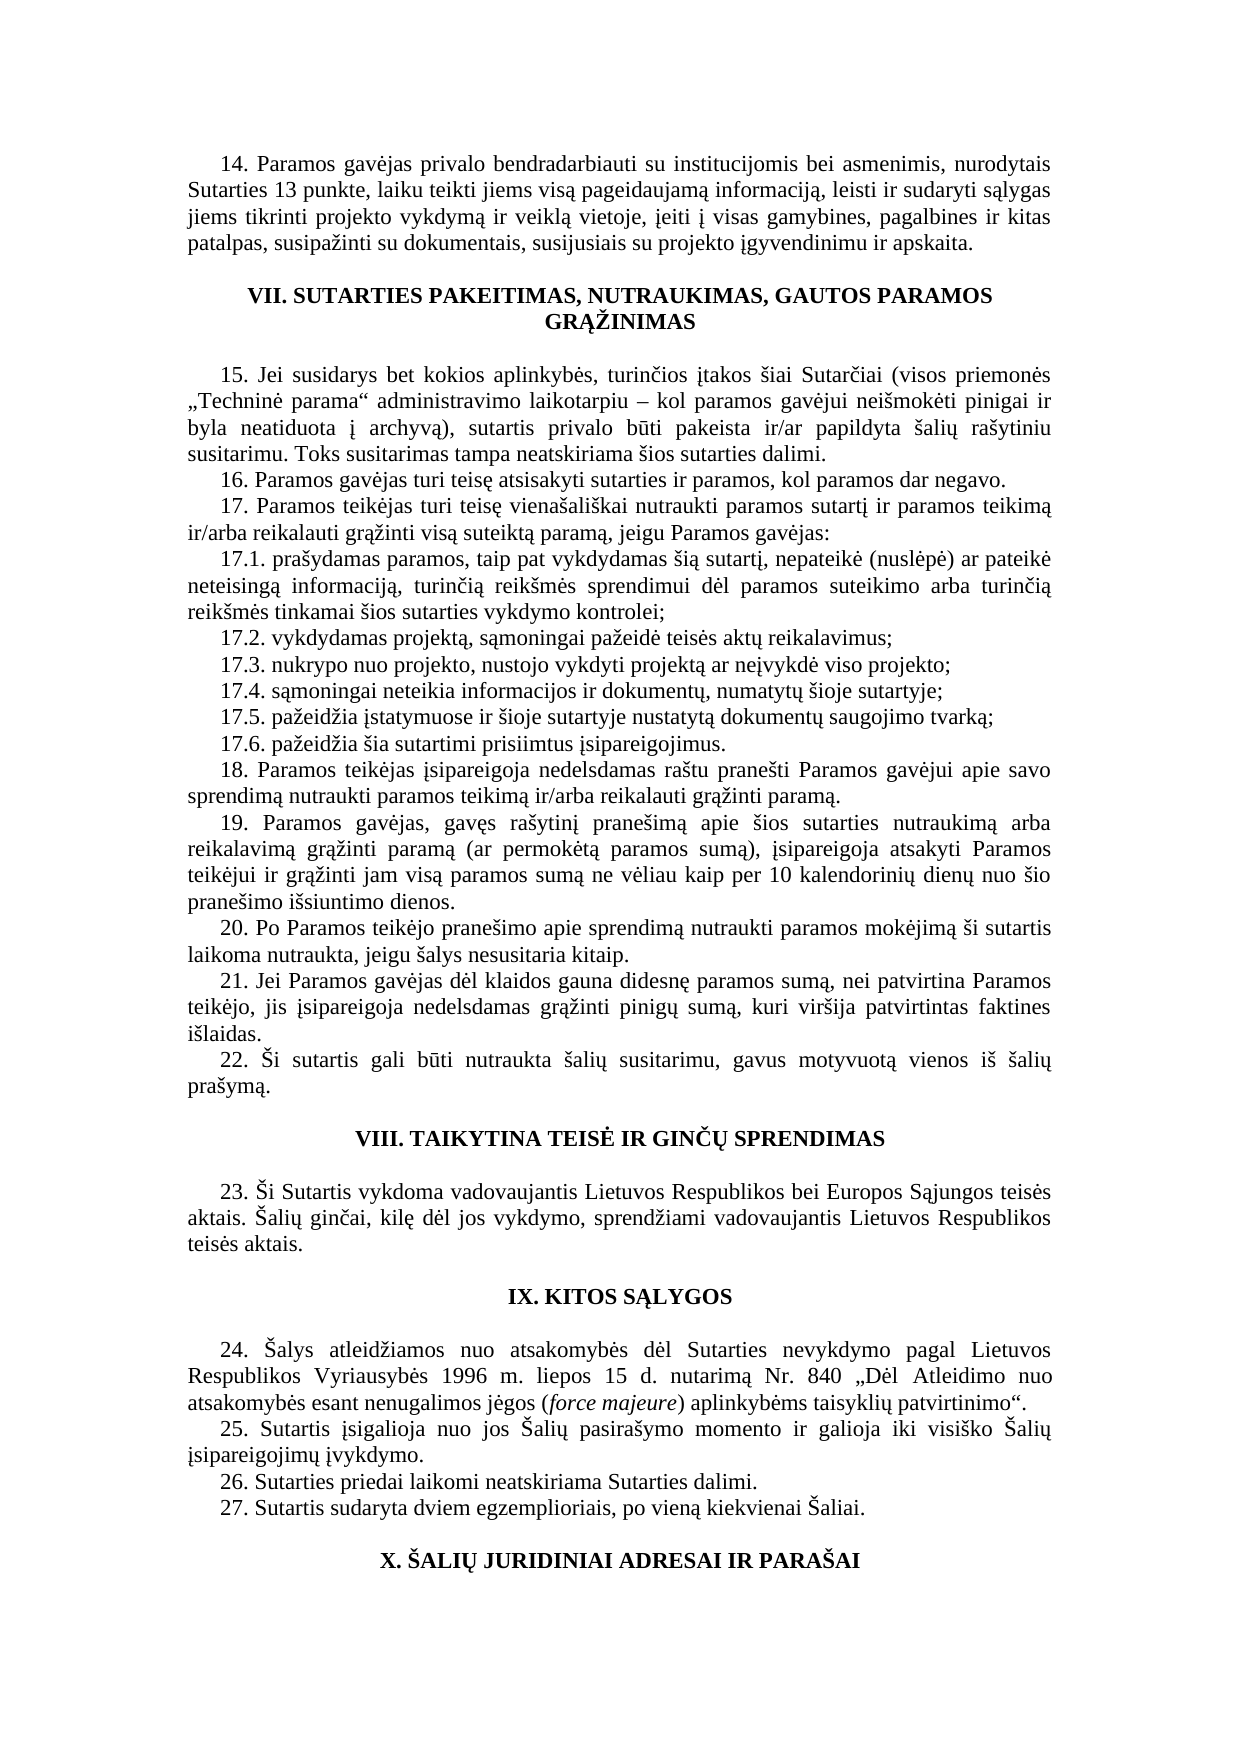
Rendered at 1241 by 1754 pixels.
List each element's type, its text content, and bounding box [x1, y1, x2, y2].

text 17.4. sąmoningai neteikia informacijos ir dokumentų, numatytų šioje sutartyje; [187, 677, 1053, 703]
text 19. Paramos gavėjas, gavęs rašytinį pranešimą apie šios sutarties nutraukimą arba reikalavimą grąžinti paramą (ar permokėtą paramos sumą), įsipareigoja atsakyti Paramos teikėjui ir grąžinti jam visą paramos sumą ne vėliau kaip per 10 kalendorinių dienų nuo šio pranešimo išsiuntimo dienos. [187, 809, 1053, 914]
text 20. Po Paramos teikėjo pranešimo apie sprendimą nutraukti paramos mokėjimą ši sutartis laikoma nutraukta, jeigu šalys nesusitaria kitaip. [187, 914, 1053, 967]
text 17.3. nukrypo nuo projekto, nustojo vykdyti projektą ar neįvykdė viso projekto; [187, 651, 1053, 677]
text 17.1. prašydamas paramos, taip pat vykdydamas šią sutartį, nepateikė (nuslėpė) ar pateikė neteisingą informaciją, turinčią reikšmės sprendimui dėl paramos suteikimo arba turinčią reikšmės tinkamai šios sutarties vykdymo kontrolei; [187, 545, 1053, 624]
text 22. Ši sutartis gali būti nutraukta šalių susitarimu, gavus motyvuotą vienos iš šalių prašymą. [187, 1046, 1053, 1099]
text 17.2. vykdydamas projektą, sąmoningai pažeidė teisės aktų reikalavimus; [187, 624, 1053, 651]
text 23. Ši Sutartis vykdoma vadovaujantis Lietuvos Respublikos bei Europos Sąjungos teisės aktais. Šalių ginčai, kilę dėl jos vykdymo, sprendžiami vadovaujantis Lietuvos Respublikos teisės aktais. [187, 1178, 1053, 1257]
text 17.6. pažeidžia šia sutartimi prisiimtus įsipareigojimus. [187, 730, 1053, 756]
text 16. Paramos gavėjas turi teisę atsisakyti sutarties ir paramos, kol paramos dar negavo. [187, 466, 1053, 493]
text 25. Sutartis įsigalioja nuo jos Šalių pasirašymo momento ir galioja iki visiško Šalių įsipareigojimų įvykdymo. [187, 1415, 1053, 1468]
text 14. Paramos gavėjas privalo bendradarbiauti su institucijomis bei asmenimis, nurodytais Sutarties 13 punkte, laiku teikti jiems visą pageidaujamą informaciją, leisti ir sudaryti sąlygas jiems tikrinti projekto vykdymą ir veiklą vietoje, įeiti į visas gamybines, pagalbines ir kitas patalpas, susipažinti su dokumentais, susijusiais su projekto įgyvendinimu ir apskaita. [187, 150, 1053, 255]
text 18. Paramos teikėjas įsipareigoja nedelsdamas raštu pranešti Paramos gavėjui apie savo sprendimą nutraukti paramos teikimą ir/arba reikalauti grąžinti paramą. [187, 756, 1053, 809]
text 26. Sutarties priedai laikomi neatskiriama Sutarties dalimi. [187, 1468, 1053, 1494]
text 17. Paramos teikėjas turi teisę vienašališkai nutraukti paramos sutartį ir paramos teikimą ir/arba reikalauti grąžinti visą suteiktą paramą, jeigu Paramos gavėjas: [187, 493, 1053, 545]
text 27. Sutartis sudaryta dviem egzemplioriais, po vieną kiekvienai Šaliai. [187, 1494, 1053, 1520]
text VII. SUTARTIES PAKEITIMAS, NUTRAUKIMAS, GAUTOS PARAMOS GRĄŽINIMAS [187, 282, 1053, 334]
text 24. Šalys atleidžiamos nuo atsakomybės dėl Sutarties nevykdymo pagal Lietuvos Respublikos Vyriausybės 1996 m. liepos 15 d. nutarimą Nr. 840 „Dėl atleidimo nuo atsakomybės esant nenugalimos jėgos (force majeure) aplinkybėms taisyklių patvirtinimo“. [187, 1336, 1053, 1415]
text 15. Jei susidarys bet kokios aplinkybės, turinčios įtakos šiai Sutarčiai (visos priemonės „Techninė parama“ administravimo laikotarpiu – kol paramos gavėjui neišmokėti pinigai ir byla neatiduota į archyvą), sutartis privalo būti pakeista ir/ar papildyta šalių rašytiniu susitarimu. Toks susitarimas tampa neatskiriama šios sutarties dalimi. [187, 361, 1053, 466]
text 21. Jei Paramos gavėjas dėl klaidos gauna didesnę paramos sumą, nei patvirtina Paramos teikėjo, jis įsipareigoja nedelsdamas grąžinti pinigų sumą, kuri viršija patvirtintas faktines išlaidas. [187, 967, 1053, 1046]
text IX. KITOS SĄLYGOS [187, 1283, 1053, 1309]
text 17.5. pažeidžia įstatymuose ir šioje sutartyje nustatytą dokumentų saugojimo tvarką; [187, 703, 1053, 730]
text VIII. TAIKYTINA TEISĖ IR GINČŲ SPRENDIMAS [187, 1125, 1053, 1151]
text X. Šalių juridiniai adresai ir parašai [187, 1547, 1053, 1573]
